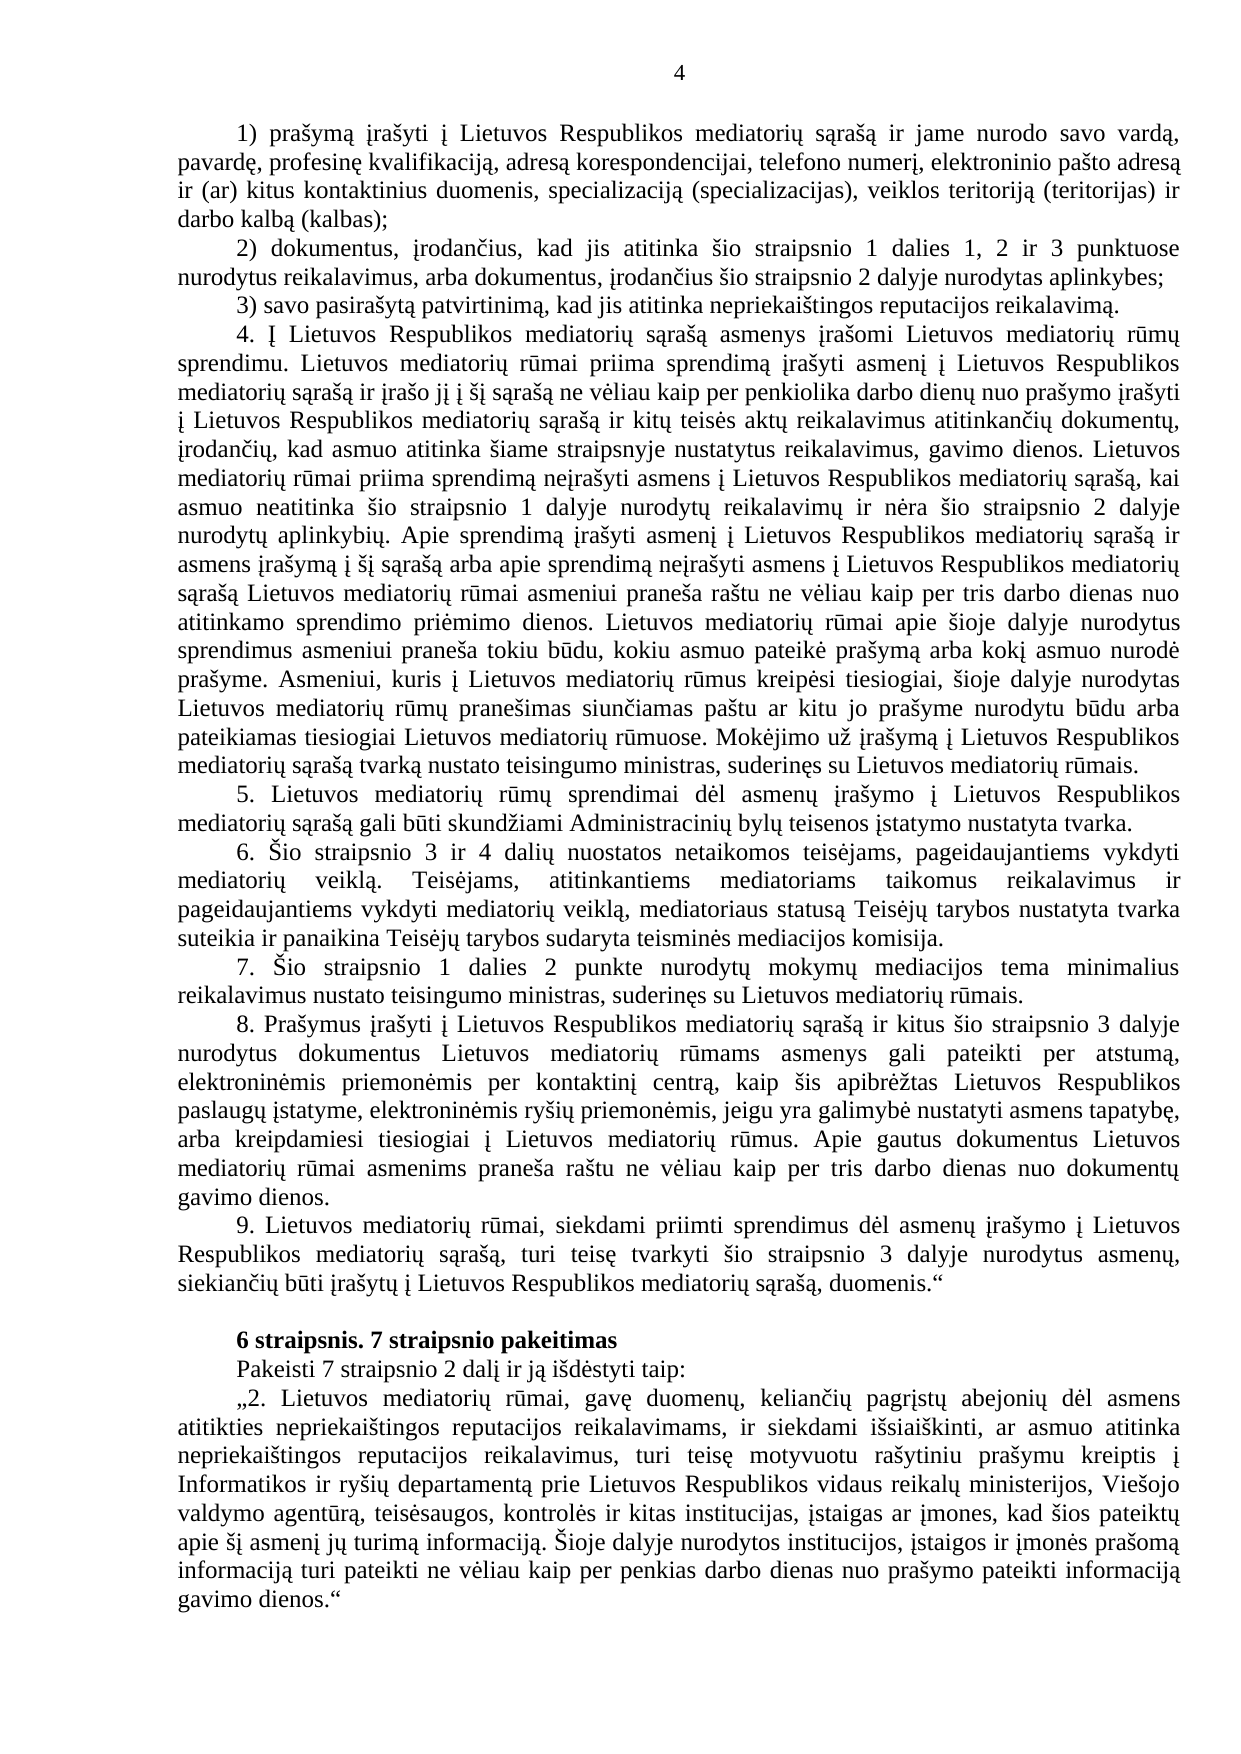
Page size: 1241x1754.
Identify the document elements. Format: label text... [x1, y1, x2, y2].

text 6. Šio straipsnio 3 ir 4 dalių nuostatos netaikomos teisėjams, pageidaujantiems vykdyti mediatorių veiklą. Teisėjams, atitinkantiems mediatoriams taikomus reikalavimus ir pageidaujantiems vykdyti mediatorių veiklą, mediatoriaus statusą Teisėjų tarybos nustatyta tvarka suteikia ir panaikina Teisėjų tarybos sudaryta teisminės mediacijos komisija. [177, 837, 1181, 952]
text 5. Lietuvos mediatorių rūmų sprendimai dėl asmenų įrašymo į Lietuvos Respublikos mediatorių sąrašą gali būti skundžiami Administracinių bylų teisenos įstatymo nustatyta tvarka. [177, 779, 1181, 837]
text 4. Į Lietuvos Respublikos mediatorių sąrašą asmenys įrašomi Lietuvos mediatorių rūmų sprendimu. Lietuvos mediatorių rūmai priima sprendimą įrašyti asmenį į Lietuvos Respublikos mediatorių sąrašą ir įrašo jį į šį sąrašą ne vėliau kaip per penkiolika darbo dienų nuo prašymo įrašyti į Lietuvos Respublikos mediatorių sąrašą ir kitų teisės aktų reikalavimus atitinkančių dokumentų, įrodančių, kad asmuo atitinka šiame straipsnyje nustatytus reikalavimus, gavimo dienos. Lietuvos mediatorių rūmai priima sprendimą neįrašyti asmens į Lietuvos Respublikos mediatorių sąrašą, kai asmuo neatitinka šio straipsnio 1 dalyje nurodytų reikalavimų ir nėra šio straipsnio 2 dalyje nurodytų aplinkybių. Apie sprendimą įrašyti asmenį į Lietuvos Respublikos mediatorių sąrašą ir asmens įrašymą į šį sąrašą arba apie sprendimą neįrašyti asmens į Lietuvos Respublikos mediatorių sąrašą Lietuvos mediatorių rūmai asmeniui praneša raštu ne vėliau kaip per tris darbo dienas nuo atitinkamo sprendimo priėmimo dienos. Lietuvos mediatorių rūmai apie šioje dalyje nurodytus sprendimus asmeniui praneša tokiu būdu, kokiu asmuo pateikė prašymą arba kokį asmuo nurodė prašyme. Asmeniui, kuris į Lietuvos mediatorių rūmus kreipėsi tiesiogiai, šioje dalyje nurodytas Lietuvos mediatorių rūmų pranešimas siunčiamas paštu ar kitu jo prašyme nurodytu būdu arba pateikiamas tiesiogiai Lietuvos mediatorių rūmuose. Mokėjimo už įrašymą į Lietuvos Respublikos mediatorių sąrašą tvarką nustato teisingumo ministras, suderinęs su Lietuvos mediatorių rūmais. [177, 319, 1181, 779]
text 2) dokumentus, įrodančius, kad jis atitinka šio straipsnio 1 dalies 1, 2 ir 3 punktuose nurodytus reikalavimus, arba dokumentus, įrodančius šio straipsnio 2 dalyje nurodytas aplinkybes; [177, 233, 1181, 291]
text 1) prašymą įrašyti į Lietuvos Respublikos mediatorių sąrašą ir jame nurodo savo vardą, pavardę, profesinę kvalifikaciją, adresą korespondencijai, telefono numerį, elektroninio pašto adresą ir (ar) kitus kontaktinius duomenis, specializaciją (specializacijas), veiklos teritoriją (teritorijas) ir darbo kalbą (kalbas); [177, 118, 1181, 233]
text 8. Prašymus įrašyti į Lietuvos Respublikos mediatorių sąrašą ir kitus šio straipsnio 3 dalyje nurodytus dokumentus Lietuvos mediatorių rūmams asmenys gali pateikti per atstumą, elektroninėmis priemonėmis per kontaktinį centrą, kaip šis apibrėžtas Lietuvos Respublikos paslaugų įstatyme, elektroninėmis ryšių priemonėmis, jeigu yra galimybė nustatyti asmens tapatybę, arba kreipdamiesi tiesiogiai į Lietuvos mediatorių rūmus. Apie gautus dokumentus Lietuvos mediatorių rūmai asmenims praneša raštu ne vėliau kaip per tris darbo dienas nuo dokumentų gavimo dienos. [177, 1009, 1181, 1211]
text 7. Šio straipsnio 1 dalies 2 punkte nurodytų mokymų mediacijos tema minimalius reikalavimus nustato teisingumo ministras, suderinęs su Lietuvos mediatorių rūmais. [177, 952, 1181, 1009]
text Pakeisti 7 straipsnio 2 dalį ir ją išdėstyti taip: [177, 1354, 1181, 1383]
text „2. Lietuvos mediatorių rūmai, gavę duomenų, keliančių pagrįstų abejonių dėl asmens atitikties nepriekaištingos reputacijos reikalavimams, ir siekdami išsiaiškinti, ar asmuo atitinka nepriekaištingos reputacijos reikalavimus, turi teisę motyvuotu rašytiniu prašymu kreiptis į Informatikos ir ryšių departamentą prie Lietuvos Respublikos vidaus reikalų ministerijos, Viešojo valdymo agentūrą, teisėsaugos, kontrolės ir kitas institucijas, įstaigas ar įmones, kad šios pateiktų apie šį asmenį jų turimą informaciją. Šioje dalyje nurodytos institucijos, įstaigos ir įmonės prašomą informaciją turi pateikti ne vėliau kaip per penkias darbo dienas nuo prašymo pateikti informaciją gavimo dienos.“ [177, 1383, 1181, 1613]
text 9. Lietuvos mediatorių rūmai, siekdami priimti sprendimus dėl asmenų įrašymo į Lietuvos Respublikos mediatorių sąrašą, turi teisę tvarkyti šio straipsnio 3 dalyje nurodytus asmenų, siekiančių būti įrašytų į Lietuvos Respublikos mediatorių sąrašą, duomenis.“ [177, 1211, 1181, 1297]
text 3) savo pasirašytą patvirtinimą, kad jis atitinka nepriekaištingos reputacijos reikalavimą. [177, 291, 1181, 319]
text 6 straipsnis. 7 straipsnio pakeitimas [177, 1326, 1181, 1354]
